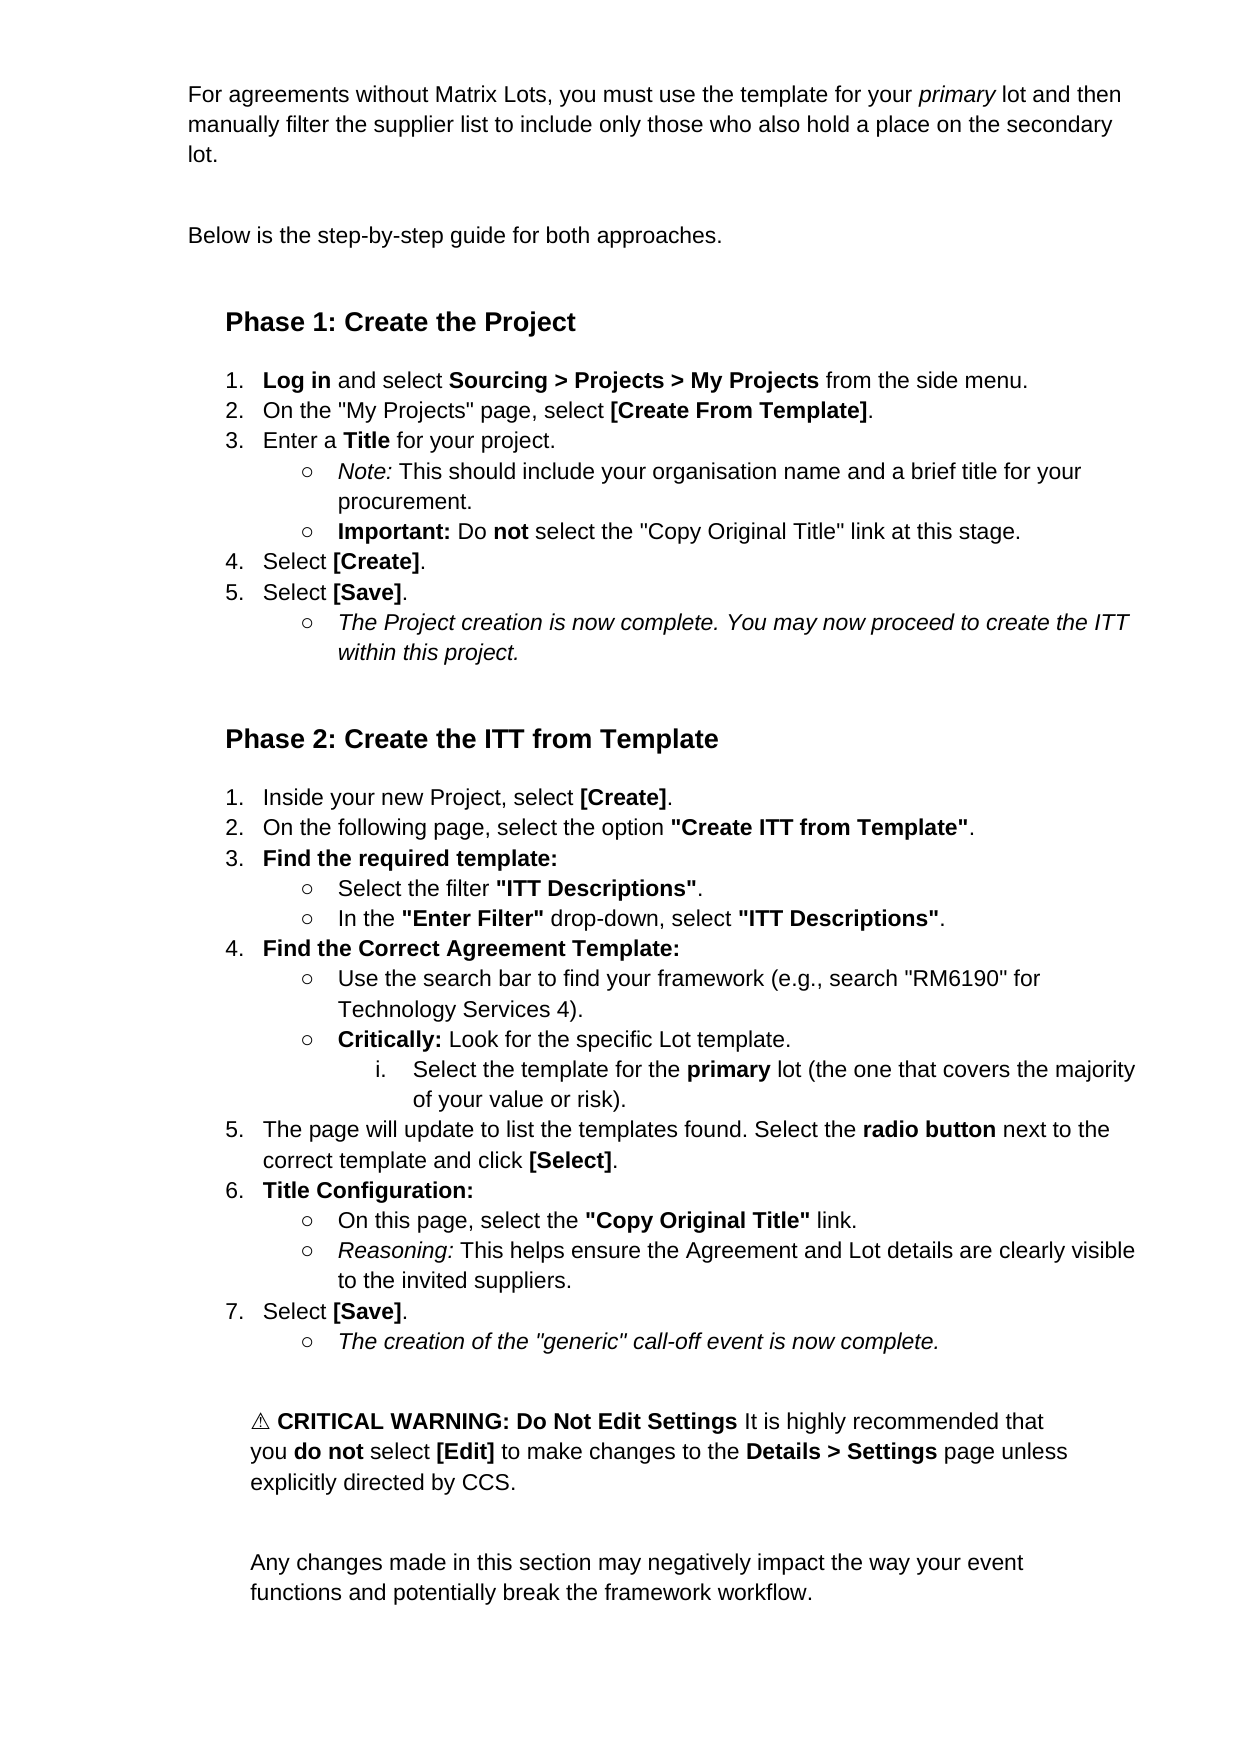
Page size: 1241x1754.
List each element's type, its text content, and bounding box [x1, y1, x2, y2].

subtitle Phase 1: Create the Project [225, 306, 1146, 337]
list The creation of the "generic" call-off event is now complete. [300, 1328, 1146, 1354]
list The Project creation is now complete. You may now proceed to create the ITT within this project. [300, 609, 1146, 665]
list Select the template for the primary lot (the one that covers the majority of your value or risk). [375, 1056, 1146, 1113]
list Critically: Look for the specific Lot template. [300, 1026, 1146, 1052]
text ⚠️ CRITICAL WARNING: Do Not Edit Settings It is highly recommended that you do not select [Edit] to make changes to the Details > Settings page unless explicitly directed by CCS. [250, 1408, 1084, 1495]
text For agreements without Matrix Lots, you must use the template for your primary lot and then manually filter the supplier list to include only those who also hold a place on the secondary lot. [188, 81, 1146, 168]
list Note: This should include your organisation name and a brief title for your procurement. [300, 458, 1146, 514]
subtitle Phase 2: Create the ITT from Template [225, 723, 1146, 754]
text Below is the step-by-step guide for both approaches. [188, 222, 1146, 248]
list Use the search bar to find your framework (e.g., search "RM6190" for Technology Services 4). [300, 965, 1146, 1022]
list Title Configuration: [225, 1177, 1146, 1203]
list Find the required template: [225, 844, 1146, 871]
list The page will update to list the templates found. Select the radio button next to the correct template and click [Select]. [225, 1116, 1146, 1173]
list In the "Enter Filter" drop-down, select "ITT Descriptions". [300, 905, 1146, 931]
list Select [Create]. [225, 548, 1146, 574]
list Log in and select Sourcing > Projects > My Projects from the side menu. [225, 367, 1146, 393]
list On the "My Projects" page, select [Create From Template]. [225, 397, 1146, 423]
list Find the Correct Agreement Template: [225, 935, 1146, 962]
list Reasoning: This helps ensure the Agreement and Lot details are clearly visible to the invited suppliers. [300, 1237, 1146, 1294]
list Select the filter "ITT Descriptions". [300, 875, 1146, 901]
list On the following page, select the option "Create ITT from Template". [225, 814, 1146, 841]
list Select [Save]. [225, 578, 1146, 605]
list Enter a Title for your project. [225, 427, 1146, 454]
list Inside your new Project, select [Create]. [225, 784, 1146, 811]
list On this page, select the "Copy Original Title" link. [300, 1207, 1146, 1233]
list Select [Save]. [225, 1298, 1146, 1324]
list Important: Do not select the "Copy Original Title" link at this stage. [300, 518, 1146, 544]
text Any changes made in this section may negatively impact the way your event functions and potentially break the framework workflow. [250, 1549, 1084, 1605]
